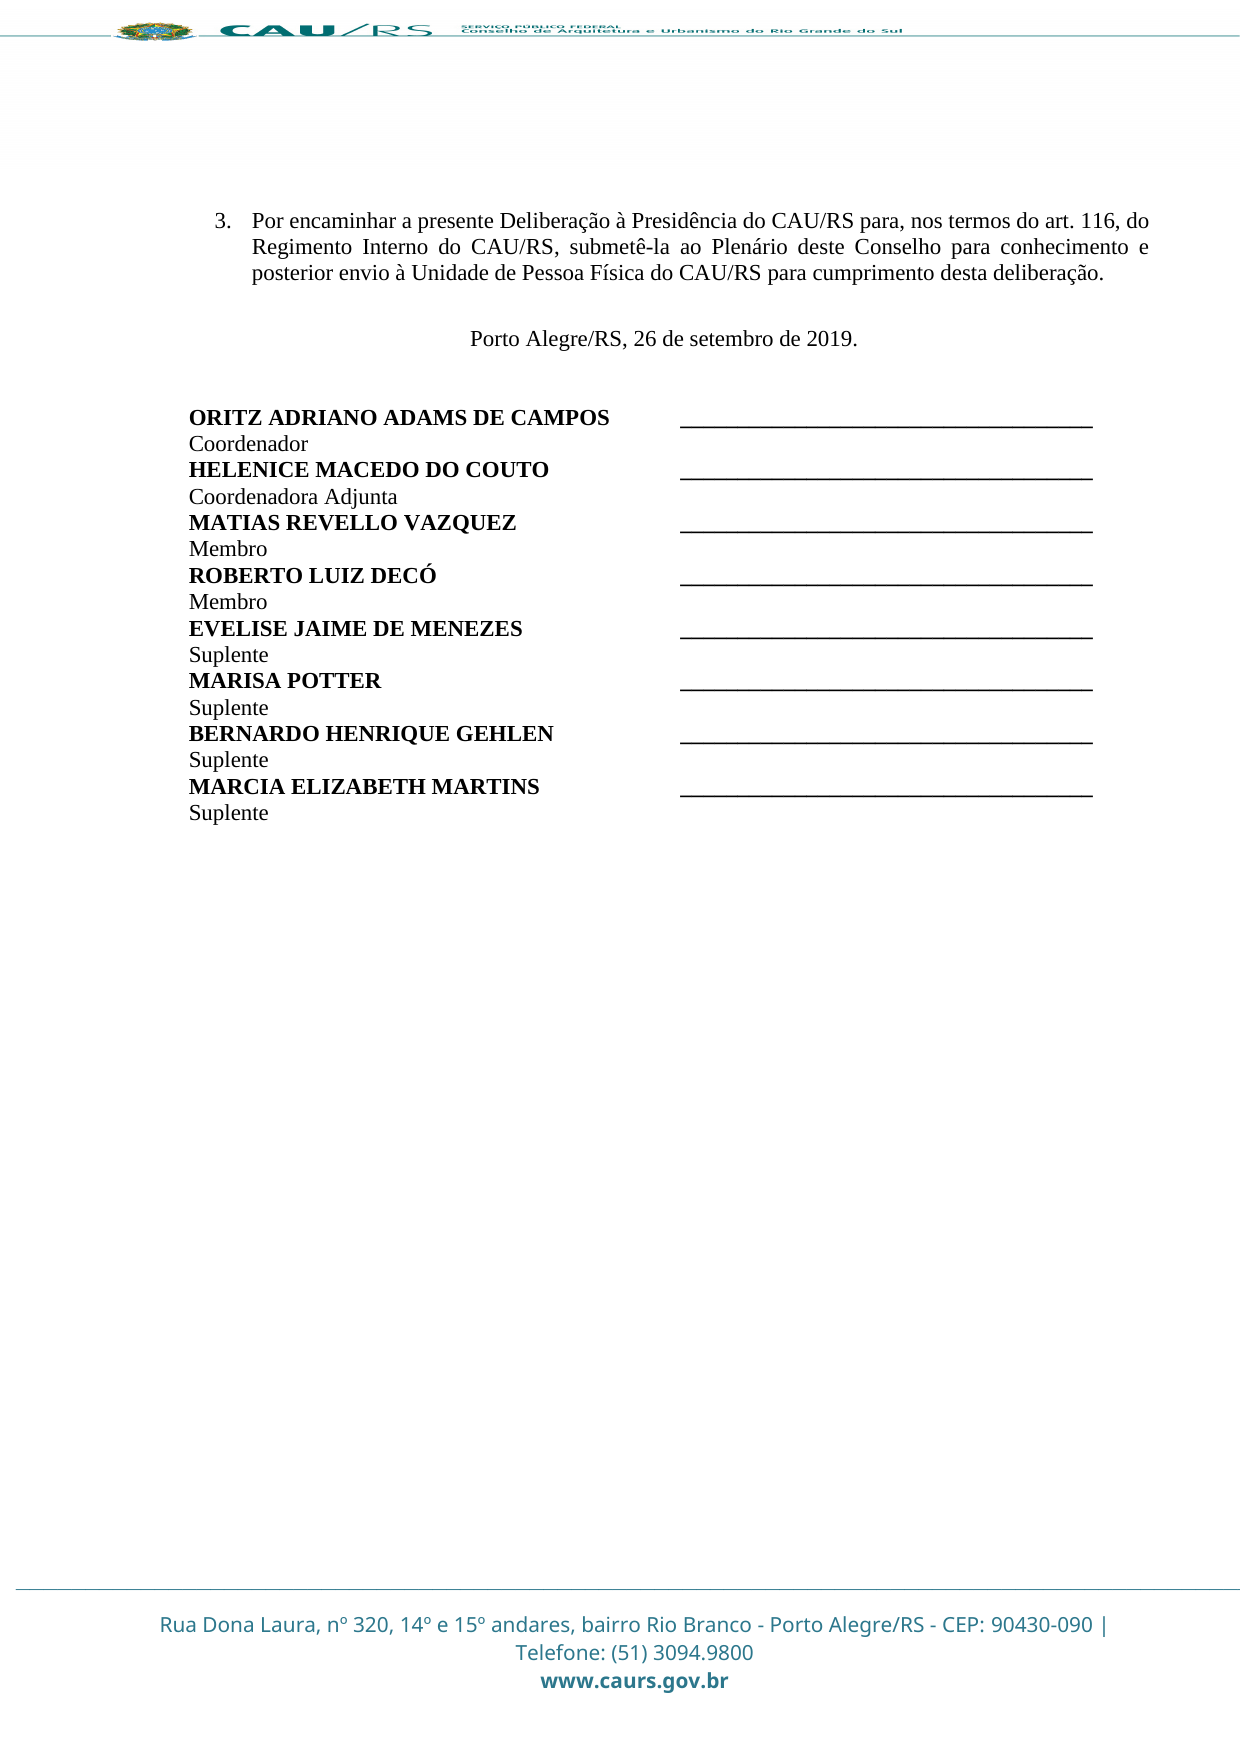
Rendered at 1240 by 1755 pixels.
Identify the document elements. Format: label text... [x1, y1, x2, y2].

table_cell ROBERTO LUIZ DECÓ Membro [177, 562, 669, 614]
table_cell ____________________________________ [669, 456, 1104, 509]
table_header ORITZ ADRIANO ADAMS DE CAMPOS Coordenador [177, 404, 669, 456]
table_cell ____________________________________ [669, 667, 1104, 720]
table_cell ____________________________________ [669, 615, 1104, 667]
table_cell MARISA POTTER Suplente [177, 667, 669, 720]
list Por encaminhar a presente Deliberação à Presidência do CAU/RS para, nos termos do art. 116, do Regimento Interno do CAU/RS, submetê-la ao Plenário deste Conselho para conhecimento e posterior envio à Unidade de Pessoa Física do CAU/RS para cumprimento desta deliberação. [214, 207, 1151, 286]
table_cell ____________________________________ [669, 720, 1104, 773]
table_cell MARCIA ELIZABETH MARTINS Suplente [177, 773, 669, 825]
table_cell MATIAS REVELLO VAZQUEZ Membro [177, 509, 669, 562]
table_header ____________________________________ [669, 404, 1104, 456]
table_cell ____________________________________ [669, 562, 1104, 614]
table_cell ____________________________________ [669, 509, 1104, 562]
table_cell ____________________________________ [669, 773, 1104, 825]
text Porto Alegre/RS, 26 de setembro de 2019. [177, 325, 1151, 351]
table_cell EVELISE JAIME DE MENEZES Suplente [177, 615, 669, 667]
table_cell BERNARDO HENRIQUE GEHLEN Suplente [177, 720, 669, 773]
table_cell HELENICE MACEDO DO COUTO Coordenadora Adjunta [177, 456, 669, 509]
